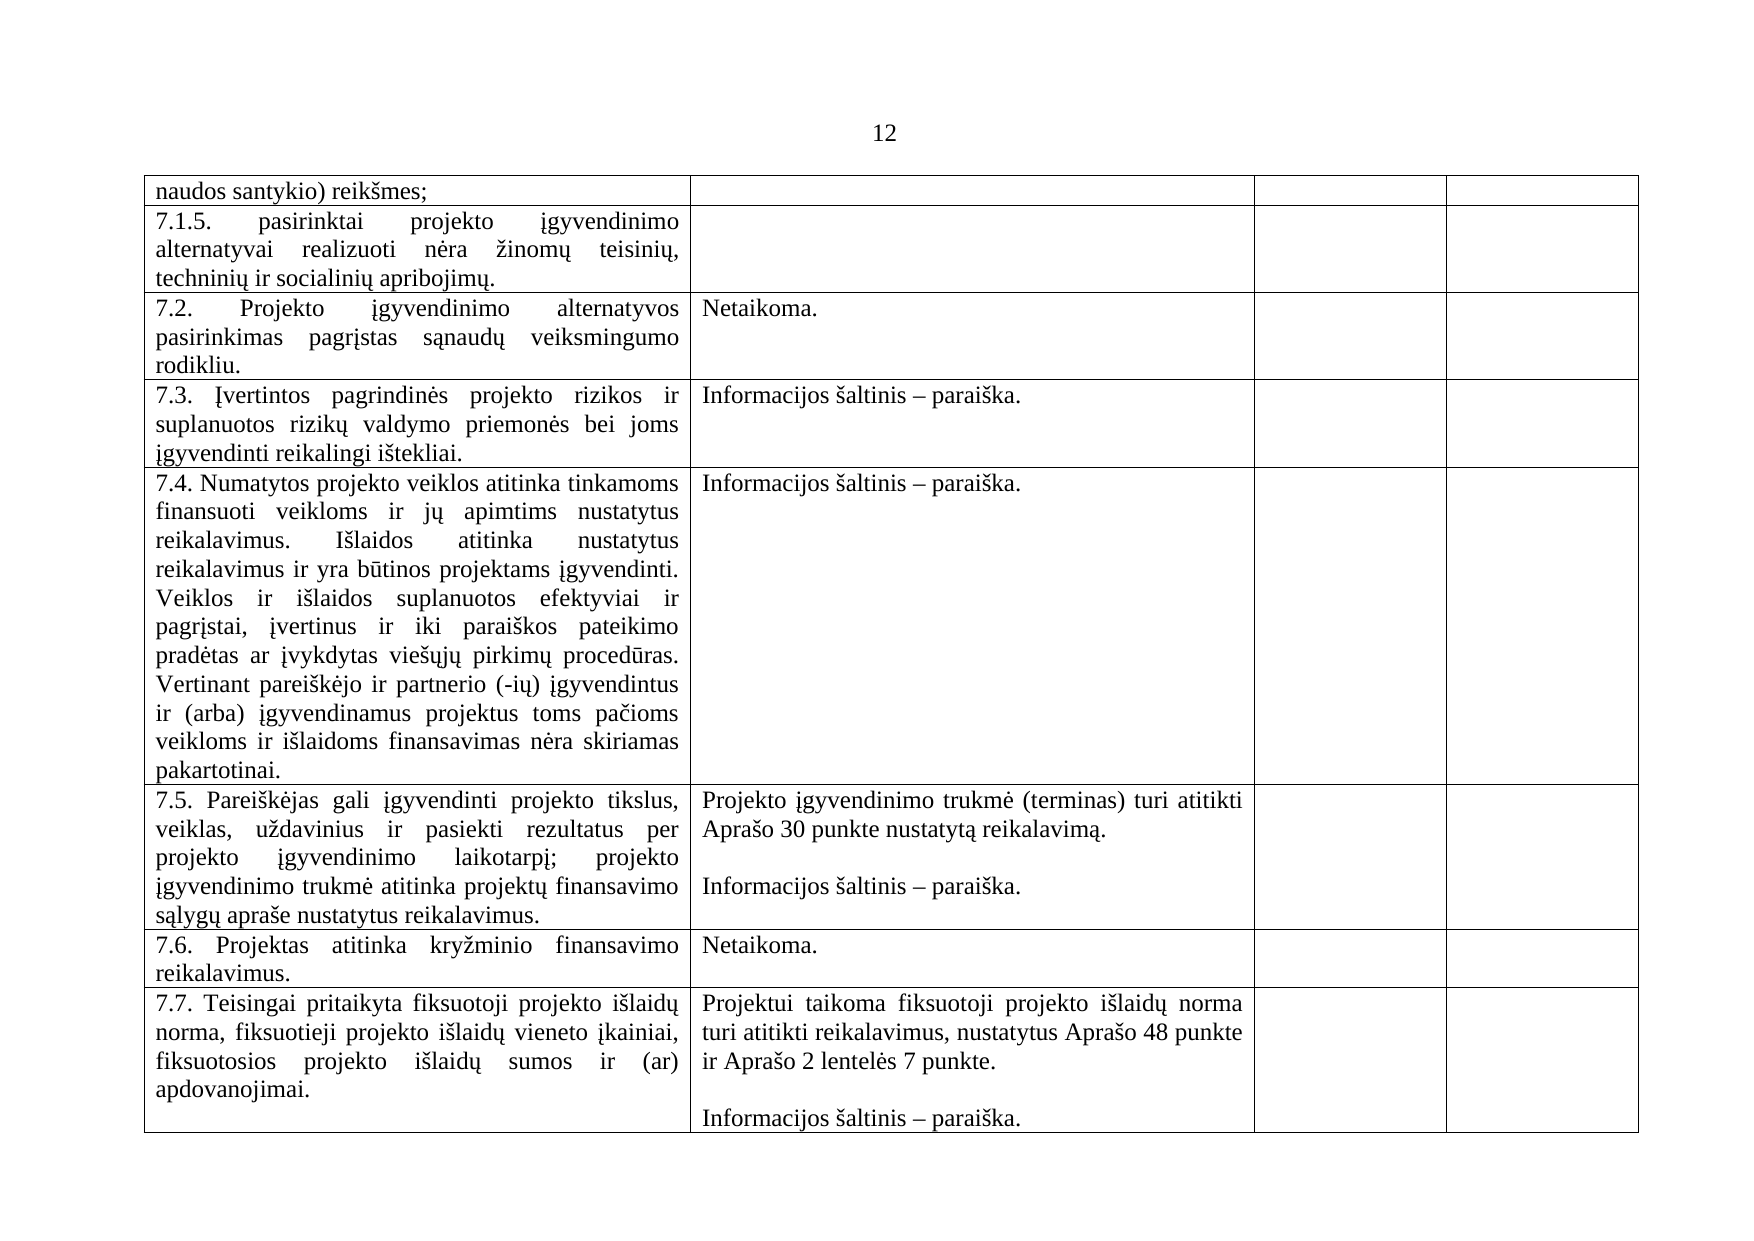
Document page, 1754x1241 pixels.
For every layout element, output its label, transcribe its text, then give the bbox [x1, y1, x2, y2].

table_cell 7.5. Pareiškėjas gali įgyvendinti projekto tikslus, veiklas, uždavinius ir pasiekti rezultatus per projekto įgyvendinimo laikotarpį; projekto įgyvendinimo trukmė atitinka projektų finansavimo sąlygų apraše nustatytus reikalavimus. [145, 785, 690, 929]
table_cell [1447, 988, 1638, 1132]
table_cell 7.1.5. pasirinktai projekto įgyvendinimo alternatyvai realizuoti nėra žinomų teisinių, techninių ir socialinių apribojimų. [145, 206, 690, 292]
table_cell [1255, 293, 1446, 379]
table_cell 7.3. Įvertintos pagrindinės projekto rizikos ir suplanuotos rizikų valdymo priemonės bei joms įgyvendinti reikalingi ištekliai. [145, 380, 690, 467]
table_cell 7.4. Numatytos projekto veiklos atitinka tinkamoms finansuoti veikloms ir jų apimtims nustatytus reikalavimus. Išlaidos atitinka nustatytus reikalavimus ir yra būtinos projektams įgyvendinti. Veiklos ir išlaidos suplanuotos efektyviai ir pagrįstai, įvertinus ir iki paraiškos pateikimo pradėtas ar įvykdytas viešųjų pirkimų procedūras. Vertinant pareiškėjo ir partnerio (-ių) įgyvendintus ir (arba) įgyvendinamus projektus toms pačioms veikloms ir išlaidoms finansavimas nėra skiriamas pakartotinai. [145, 468, 690, 784]
table_cell [1255, 176, 1446, 205]
table_cell [691, 206, 1254, 292]
table_cell Informacijos šaltinis – paraiška. [691, 468, 1254, 784]
table_cell [1447, 206, 1638, 292]
table_cell [1255, 380, 1446, 467]
table_cell Projekto įgyvendinimo trukmė (terminas) turi atitikti Aprašo 30 punkte nustatytą reikalavimą. Informacijos šaltinis – paraiška. [691, 785, 1254, 929]
table_cell [1447, 468, 1638, 784]
table_cell [1255, 468, 1446, 784]
table_cell [691, 176, 1254, 205]
table_cell Netaikoma. [691, 293, 1254, 379]
table_cell Projektui taikoma fiksuotoji projekto išlaidų norma turi atitikti reikalavimus, nustatytus Aprašo 48 punkte ir Aprašo 2 lentelės 7 punkte. Informacijos šaltinis – paraiška. [691, 988, 1254, 1132]
table_cell [1255, 930, 1446, 987]
table_cell 7.2. Projekto įgyvendinimo alternatyvos pasirinkimas pagrįstas sąnaudų veiksmingumo rodikliu. [145, 293, 690, 379]
table_cell [1447, 380, 1638, 467]
table_cell 7.6. Projektas atitinka kryžminio finansavimo reikalavimus. [145, 930, 690, 987]
table_cell Informacijos šaltinis – paraiška. [691, 380, 1254, 467]
table_cell [1447, 785, 1638, 929]
table_cell naudos santykio) reikšmes; [145, 176, 690, 205]
table_cell [1255, 785, 1446, 929]
table_cell Netaikoma. [691, 930, 1254, 987]
table_cell [1447, 293, 1638, 379]
table_cell [1255, 988, 1446, 1132]
table_cell [1255, 206, 1446, 292]
table_cell [1447, 930, 1638, 987]
table_cell 7.7. Teisingai pritaikyta fiksuotoji projekto išlaidų norma, fiksuotieji projekto išlaidų vieneto įkainiai, fiksuotosios projekto išlaidų sumos ir (ar) apdovanojimai. [145, 988, 690, 1132]
table_cell [1447, 176, 1638, 205]
